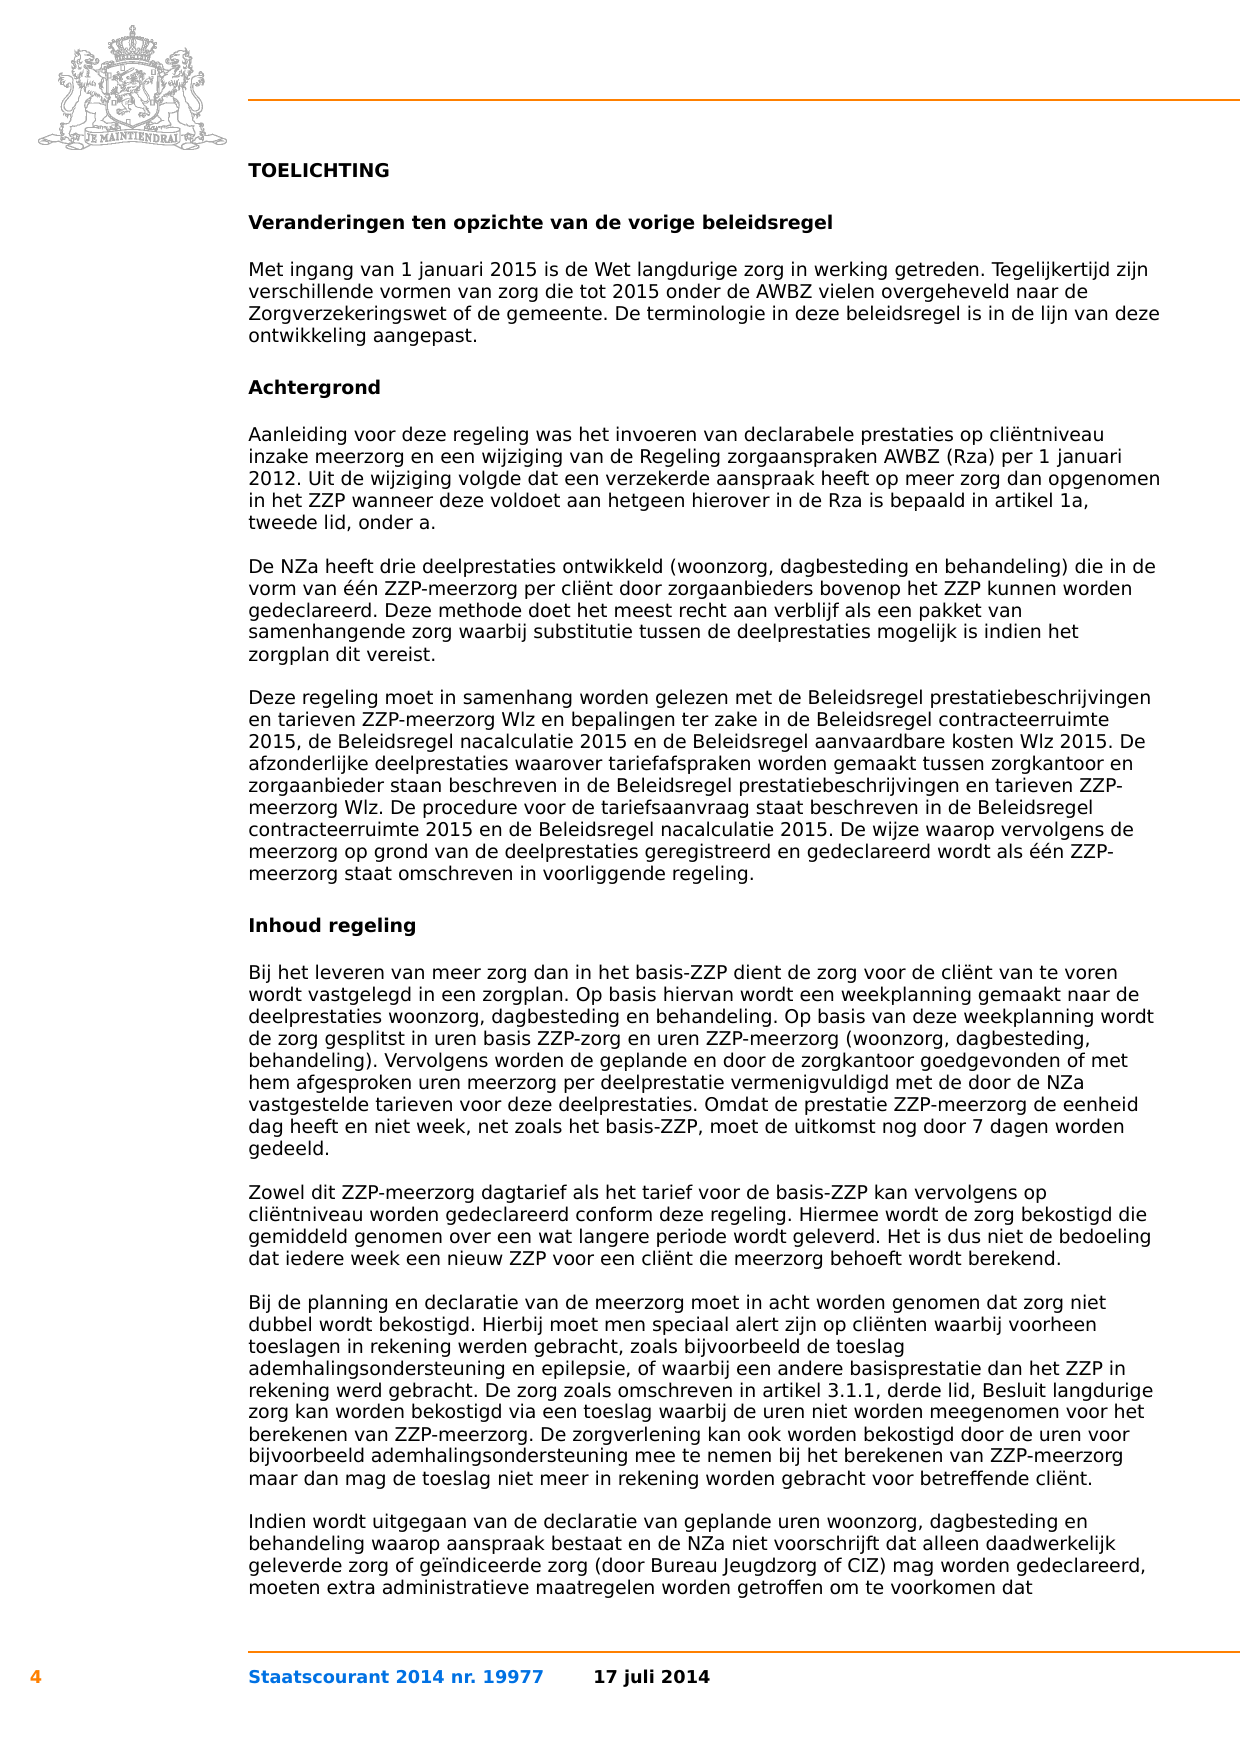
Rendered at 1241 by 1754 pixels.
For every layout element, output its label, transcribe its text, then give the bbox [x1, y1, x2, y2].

subtitle Achtergrond [248, 377, 1163, 399]
text Met ingang van 1 januari 2015 is de Wet langdurige zorg in werking getreden. Tegelijkertijd zijn verschillende vormen van zorg die tot 2015 onder de AWBZ vielen overgeheveld naar de Zorgverzekeringswet of de gemeente. De terminologie in deze beleidsregel is in de lijn van deze ontwikkeling aangepast. [248, 259, 1163, 347]
text Indien wordt uitgegaan van de declaratie van geplande uren woonzorg, dagbesteding en behandeling waarop aanspraak bestaat en de NZa niet voorschrijft dat alleen daadwerkelijk geleverde zorg of geïndiceerde zorg (door Bureau Jeugdzorg of CIZ) mag worden gedeclareerd, moeten extra administratieve maatregelen worden getroffen om te voorkomen dat [248, 1511, 1163, 1599]
text Aanleiding voor deze regeling was het invoeren van declarabele prestaties op cliëntniveau inzake meerzorg en een wijziging van de Regeling zorgaanspraken AWBZ (Rza) per 1 januari 2012. Uit de wijziging volgde dat een verzekerde aanspraak heeft op meer zorg dan opgenomen in het ZZP wanneer deze voldoet aan hetgeen hierover in de Rza is bepaald in artikel 1a, tweede lid, onder a. [248, 424, 1163, 534]
text Deze regeling moet in samenhang worden gelezen met de Beleidsregel prestatiebeschrijvingen en tarieven ZZP-meerzorg Wlz en bepalingen ter zake in de Beleidsregel contracteerruimte 2015, de Beleidsregel nacalculatie 2015 en de Beleidsregel aanvaardbare kosten Wlz 2015. De afzonderlijke deelprestaties waarover tariefafspraken worden gemaakt tussen zorgkantoor en zorgaanbieder staan beschreven in de Beleidsregel prestatiebeschrijvingen en tarieven ZZP-meerzorg Wlz. De procedure voor de tariefsaanvraag staat beschreven in de Beleidsregel contracteerruimte 2015 en de Beleidsregel nacalculatie 2015. De wijze waarop vervolgens de meerzorg op grond van de deelprestaties geregistreerd en gedeclareerd wordt als één ZZP-meerzorg staat omschreven in voorliggende regeling. [248, 687, 1163, 885]
text Bij de planning en declaratie van de meerzorg moet in acht worden genomen dat zorg niet dubbel wordt bekostigd. Hierbij moet men speciaal alert zijn op cliënten waarbij voorheen toeslagen in rekening werden gebracht, zoals bijvoorbeeld de toeslag ademhalingsondersteuning en epilepsie, of waarbij een andere basisprestatie dan het ZZP in rekening werd gebracht. De zorg zoals omschreven in artikel 3.1.1, derde lid, Besluit langdurige zorg kan worden bekostigd via een toeslag waarbij de uren niet worden meegenomen voor het berekenen van ZZP-meerzorg. De zorgverlening kan ook worden bekostigd door de uren voor bijvoorbeeld ademhalingsondersteuning mee te nemen bij het berekenen van ZZP-meerzorg maar dan mag de toeslag niet meer in rekening worden gebracht voor betreffende cliënt. [248, 1292, 1163, 1489]
subtitle Inhoud regeling [248, 915, 1163, 937]
text Zowel dit ZZP-meerzorg dagtarief als het tarief voor de basis-ZZP kan vervolgens op cliëntniveau worden gedeclareerd conform deze regeling. Hiermee wordt de zorg bekostigd die gemiddeld genomen over een wat langere periode wordt geleverd. Het is dus niet de bedoeling dat iedere week een nieuw ZZP voor een cliënt die meerzorg behoeft wordt berekend. [248, 1182, 1163, 1270]
subtitle Veranderingen ten opzichte van de vorige beleidsregel [248, 212, 1163, 234]
picture [38, 25, 227, 150]
text Bij het leveren van meer zorg dan in het basis-ZZP dient de zorg voor de cliënt van te voren wordt vastgelegd in een zorgplan. Op basis hiervan wordt een weekplanning gemaakt naar de deelprestaties woonzorg, dagbesteding en behandeling. Op basis van deze weekplanning wordt de zorg gesplitst in uren basis ZZP-zorg en uren ZZP-meerzorg (woonzorg, dagbesteding, behandeling). Vervolgens worden de geplande en door de zorgkantoor goedgevonden of met hem afgesproken uren meerzorg per deelprestatie vermenigvuldigd met de door de NZa vastgestelde tarieven voor deze deelprestaties. Omdat de prestatie ZZP-meerzorg de eenheid dag heeft en niet week, net zoals het basis-ZZP, moet de uitkomst nog door 7 dagen worden gedeeld. [248, 962, 1163, 1160]
subtitle TOELICHTING [248, 160, 1163, 182]
text De NZa heeft drie deelprestaties ontwikkeld (woonzorg, dagbesteding en behandeling) die in de vorm van één ZZP-meerzorg per cliënt door zorgaanbieders bovenop het ZZP kunnen worden gedeclareerd. Deze methode doet het meest recht aan verblijf als een pakket van samenhangende zorg waarbij substitutie tussen de deelprestaties mogelijk is indien het zorgplan dit vereist. [248, 556, 1163, 665]
